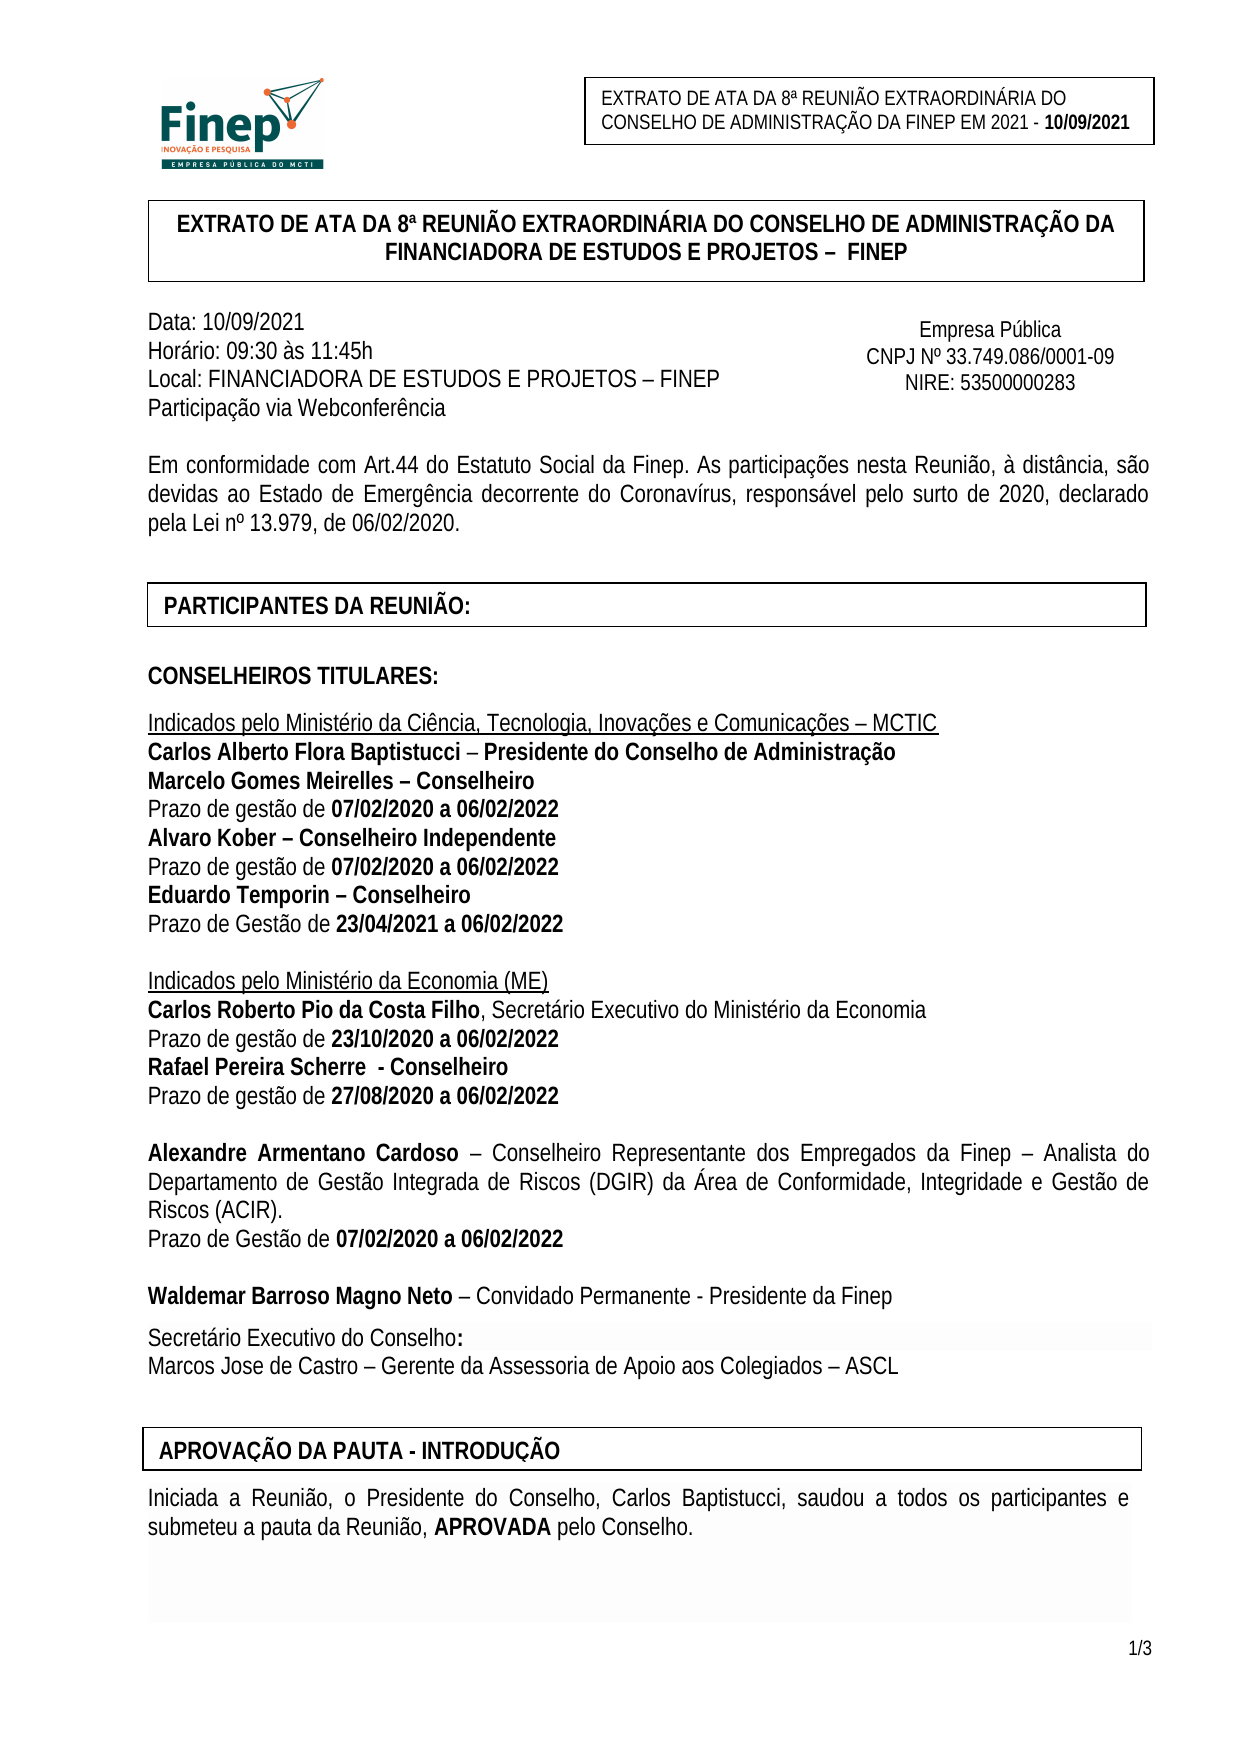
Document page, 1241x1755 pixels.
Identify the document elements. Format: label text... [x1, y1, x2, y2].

text Eduardo Temporin – Conselheiro [148, 880, 1152, 909]
text CNPJ Nº 33.749.086/0001-09 [854, 343, 1126, 369]
text [1141, 336, 1206, 364]
text Data: 10/09/2021 [148, 307, 1152, 415]
text CONSELHEIROS TITULARES: [148, 661, 1152, 689]
text Iniciada a Reunião, o Presidente do Conselho, Carlos Baptistucci, saudou a todos os participantes e submeteu a pauta da Reunião, APROVADA pelo Conselho. [148, 1483, 1132, 1541]
text EXTRATO DE ATA DA 8ª REUNIÃO EXTRAORDINÁRIA DO CONSELHO DE ADMINISTRAÇÃO DA FINANCIADORA DE ESTUDOS E PROJETOS – FINEP [164, 209, 1128, 266]
text [1141, 364, 1206, 393]
text Waldemar Barroso Magno Neto – Convidado Permanente - Presidente da Finep [148, 1281, 1152, 1310]
text Prazo de gestão de 27/08/2020 a 06/02/2022 [148, 1081, 1152, 1109]
text Local: FINANCIADORA DE ESTUDOS E PROJETOS – FINEP [148, 364, 839, 393]
text Prazo de Gestão de 07/02/2020 a 06/02/2022 [148, 1224, 1152, 1253]
text Alvaro Kober – Conselheiro Independente [148, 823, 1152, 852]
text Prazo de gestão de 07/02/2020 a 06/02/2022 [148, 852, 1152, 880]
text Secretário Executivo do Conselho: [148, 1322, 1152, 1351]
text Prazo de gestão de 23/10/2020 a 06/02/2022 [148, 1023, 1152, 1052]
text Em conformidade com Art.44 do Estatuto Social da Finep. As participações nesta Reunião, à distância, são devidas ao Estado de Emergência decorrente do Coronavírus, responsável pelo surto de 2020, declarado pela Lei nº 13.979, de 06/02/2020. [148, 450, 1152, 536]
text NIRE: 53500000283 [854, 369, 1126, 395]
text Carlos Roberto Pio da Costa Filho, Secretário Executivo do Ministério da Economia [148, 995, 1152, 1023]
text PARTICIPANTES DA REUNIÃO: [163, 591, 1130, 618]
text Prazo de Gestão de 23/04/2021 a 06/02/2022 [148, 909, 1152, 938]
text Prazo de gestão de 07/02/2020 a 06/02/2022 [148, 794, 1152, 823]
text Rafael Pereira Scherre - Conselheiro [148, 1052, 1152, 1081]
text Marcelo Gomes Meirelles – Conselheiro [148, 766, 1152, 794]
text Participação via Webconferência [148, 393, 1206, 422]
text Carlos Alberto Flora Baptistucci – Presidente do Conselho de Administração [148, 737, 1152, 766]
text Marcos Jose de Castro – Gerente da Assessoria de Apoio aos Colegiados – ASCL [148, 1351, 1162, 1380]
text Alexandre Armentano Cardoso – Conselheiro Representante dos Empregados da Finep – Analista do Departamento de Gestão Integrada de Riscos (DGIR) da Área de Conformidade, Integridade e Gestão de Riscos (ACIR). [148, 1138, 1152, 1224]
text ,,,,,,,,,,, [148, 192, 1206, 221]
text Indicados pelo Ministério da Ciência, Tecnologia, Inovações e Comunicações – MCTIC [148, 708, 1152, 737]
text APROVAÇÃO DA PAUTA - INTRODUÇÃO [159, 1436, 1126, 1461]
text Horário: 09:30 às 11:45h [148, 336, 839, 364]
text Indicados pelo Ministério da Economia (ME) [148, 966, 1162, 995]
text Empresa Pública [854, 316, 1126, 343]
text ,,,,,,,,,,, [149, 201, 1143, 281]
